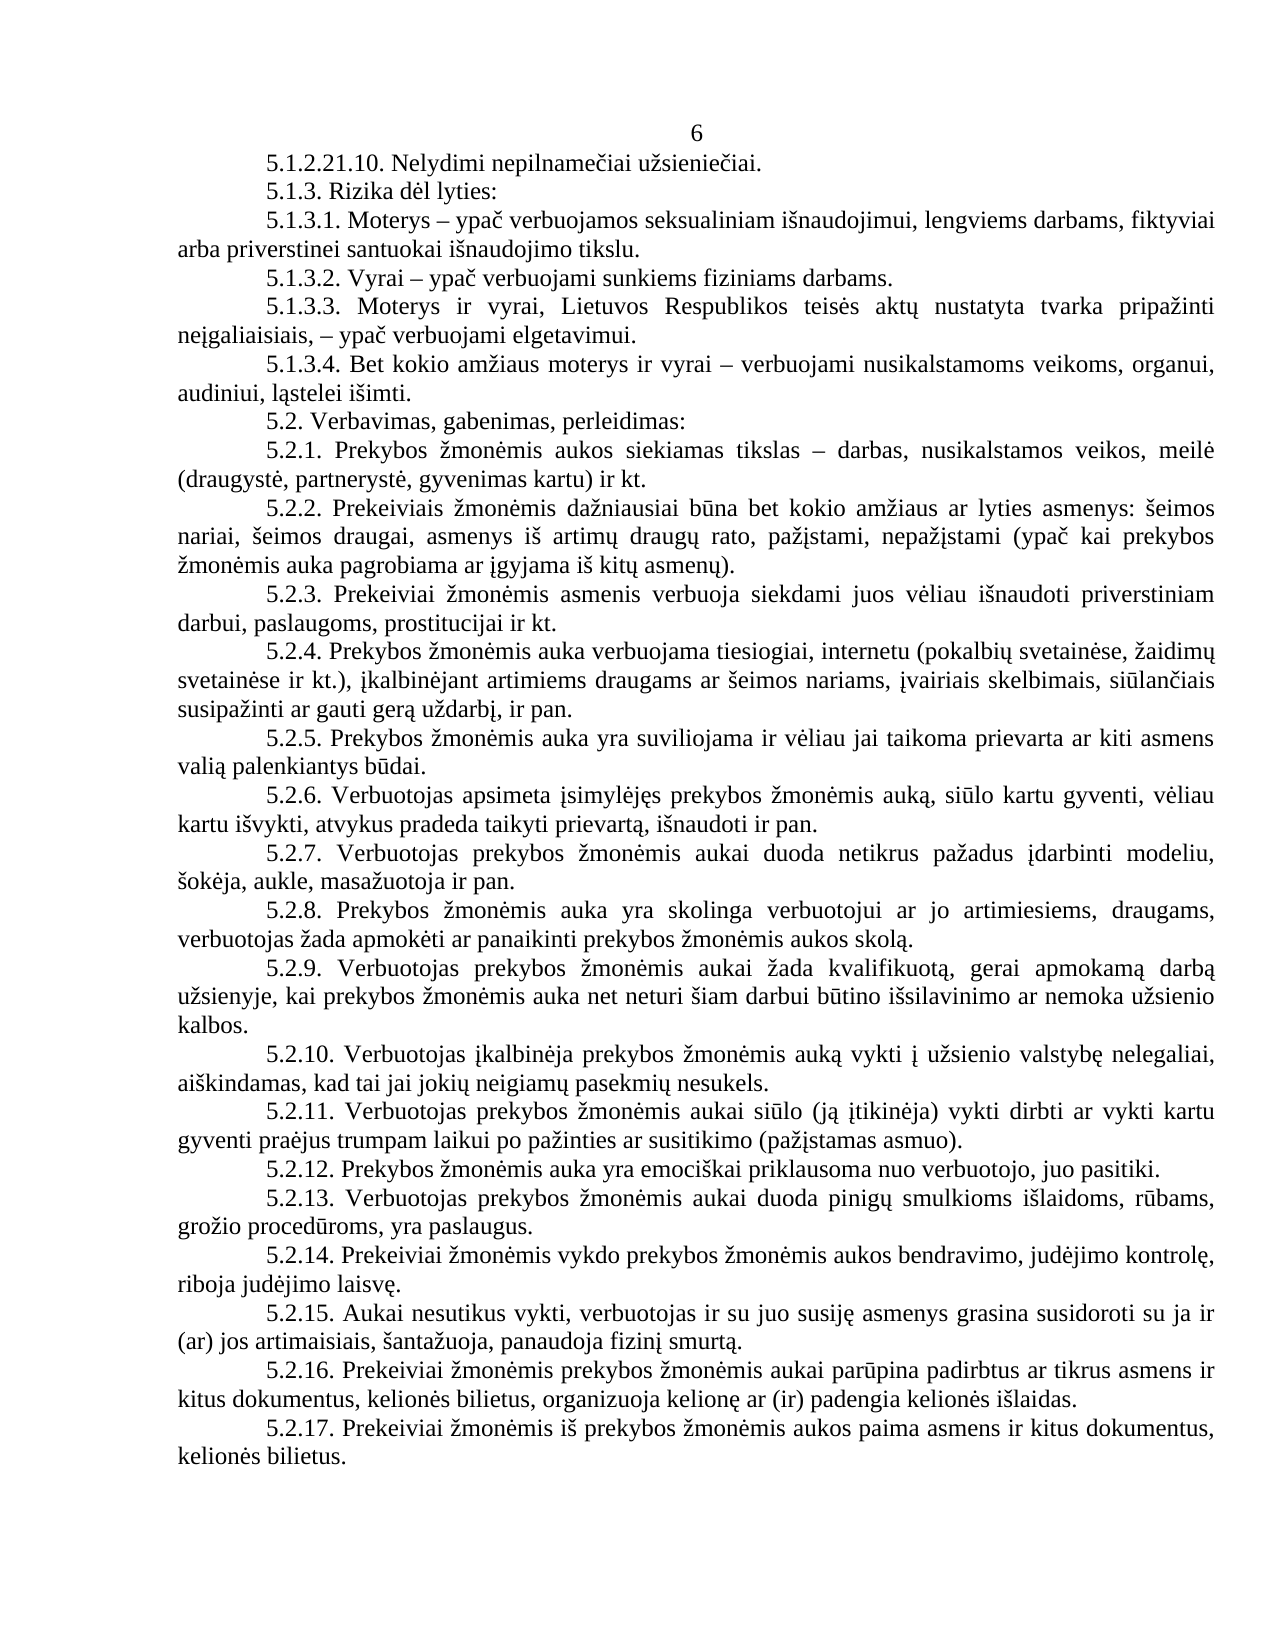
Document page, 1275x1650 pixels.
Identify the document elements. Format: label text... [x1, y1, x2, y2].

text 5.2.5. Prekybos žmonėmis auka yra suviliojama ir vėliau jai taikoma prievarta ar kiti asmens valią palenkiantys būdai. [177, 723, 1216, 780]
text 5.2.12. Prekybos žmonėmis auka yra emociškai priklausoma nuo verbuotojo, juo pasitiki. [177, 1154, 1216, 1183]
text 5.2.9. Verbuotojas prekybos žmonėmis aukai žada kvalifikuotą, gerai apmokamą darbą užsienyje, kai prekybos žmonėmis auka net neturi šiam darbui būtino išsilavinimo ar nemoka užsienio kalbos. [177, 953, 1216, 1039]
text 5.2.16. Prekeiviai žmonėmis prekybos žmonėmis aukai parūpina padirbtus ar tikrus asmens ir kitus dokumentus, kelionės bilietus, organizuoja kelionę ar (ir) padengia kelionės išlaidas. [177, 1355, 1216, 1413]
text 5.2.7. Verbuotojas prekybos žmonėmis aukai duoda netikrus pažadus įdarbinti modeliu, šokėja, aukle, masažuotoja ir pan. [177, 838, 1216, 895]
text 5.2.15. Aukai nesutikus vykti, verbuotojas ir su juo susiję asmenys grasina susidoroti su ja ir (ar) jos artimaisiais, šantažuoja, panaudoja fizinį smurtą. [177, 1298, 1216, 1355]
text 5.1.3.3. Moterys ir vyrai, Lietuvos Respublikos teisės aktų nustatyta tvarka pripažinti neįgaliaisiais, – ypač verbuojami elgetavimui. [177, 291, 1216, 349]
text 5.2.4. Prekybos žmonėmis auka verbuojama tiesiogiai, internetu (pokalbių svetainėse, žaidimų svetainėse ir kt.), įkalbinėjant artimiems draugams ar šeimos nariams, įvairiais skelbimais, siūlančiais susipažinti ar gauti gerą uždarbį, ir pan. [177, 636, 1216, 723]
text 5.1.2.21.10. Nelydimi nepilnamečiai užsieniečiai. [177, 148, 1216, 176]
text 5.2.10. Verbuotojas įkalbinėja prekybos žmonėmis auką vykti į užsienio valstybę nelegaliai, aiškindamas, kad tai jai jokių neigiamų pasekmių nesukels. [177, 1039, 1216, 1096]
text 5.2.17. Prekeiviai žmonėmis iš prekybos žmonėmis aukos paima asmens ir kitus dokumentus, kelionės bilietus. [177, 1413, 1216, 1470]
text 5.1.3.1. Moterys – ypač verbuojamos seksualiniam išnaudojimui, lengviems darbams, fiktyviai arba priverstinei santuokai išnaudojimo tikslu. [177, 205, 1216, 263]
text 5.2.11. Verbuotojas prekybos žmonėmis aukai siūlo (ją įtikinėja) vykti dirbti ar vykti kartu gyventi praėjus trumpam laikui po pažinties ar susitikimo (pažįstamas asmuo). [177, 1096, 1216, 1154]
text 5.1.3.4. Bet kokio amžiaus moterys ir vyrai – verbuojami nusikalstamoms veikoms, organui, audiniui, ląstelei išimti. [177, 349, 1216, 406]
text 5.2.1. Prekybos žmonėmis aukos siekiamas tikslas – darbas, nusikalstamos veikos, meilė (draugystė, partnerystė, gyvenimas kartu) ir kt. [177, 435, 1216, 493]
text 5.2.13. Verbuotojas prekybos žmonėmis aukai duoda pinigų smulkioms išlaidoms, rūbams, grožio procedūroms, yra paslaugus. [177, 1183, 1216, 1240]
text 5.2.14. Prekeiviai žmonėmis vykdo prekybos žmonėmis aukos bendravimo, judėjimo kontrolę, riboja judėjimo laisvę. [177, 1240, 1216, 1298]
text 5.1.3.2. Vyrai – ypač verbuojami sunkiems fiziniams darbams. [177, 263, 1216, 291]
text 5.2.6. Verbuotojas apsimeta įsimylėjęs prekybos žmonėmis auką, siūlo kartu gyventi, vėliau kartu išvykti, atvykus pradeda taikyti prievartą, išnaudoti ir pan. [177, 780, 1216, 838]
text 5.2.8. Prekybos žmonėmis auka yra skolinga verbuotojui ar jo artimiesiems, draugams, verbuotojas žada apmokėti ar panaikinti prekybos žmonėmis aukos skolą. [177, 895, 1216, 953]
text 5.2.3. Prekeiviai žmonėmis asmenis verbuoja siekdami juos vėliau išnaudoti priverstiniam darbui, paslaugoms, prostitucijai ir kt. [177, 579, 1216, 636]
text 5.1.3. Rizika dėl lyties: [177, 176, 1216, 205]
text 5.2. Verbavimas, gabenimas, perleidimas: [177, 406, 1216, 435]
text 5.2.2. Prekeiviais žmonėmis dažniausiai būna bet kokio amžiaus ar lyties asmenys: šeimos nariai, šeimos draugai, asmenys iš artimų draugų rato, pažįstami, nepažįstami (ypač kai prekybos žmonėmis auka pagrobiama ar įgyjama iš kitų asmenų). [177, 493, 1216, 579]
